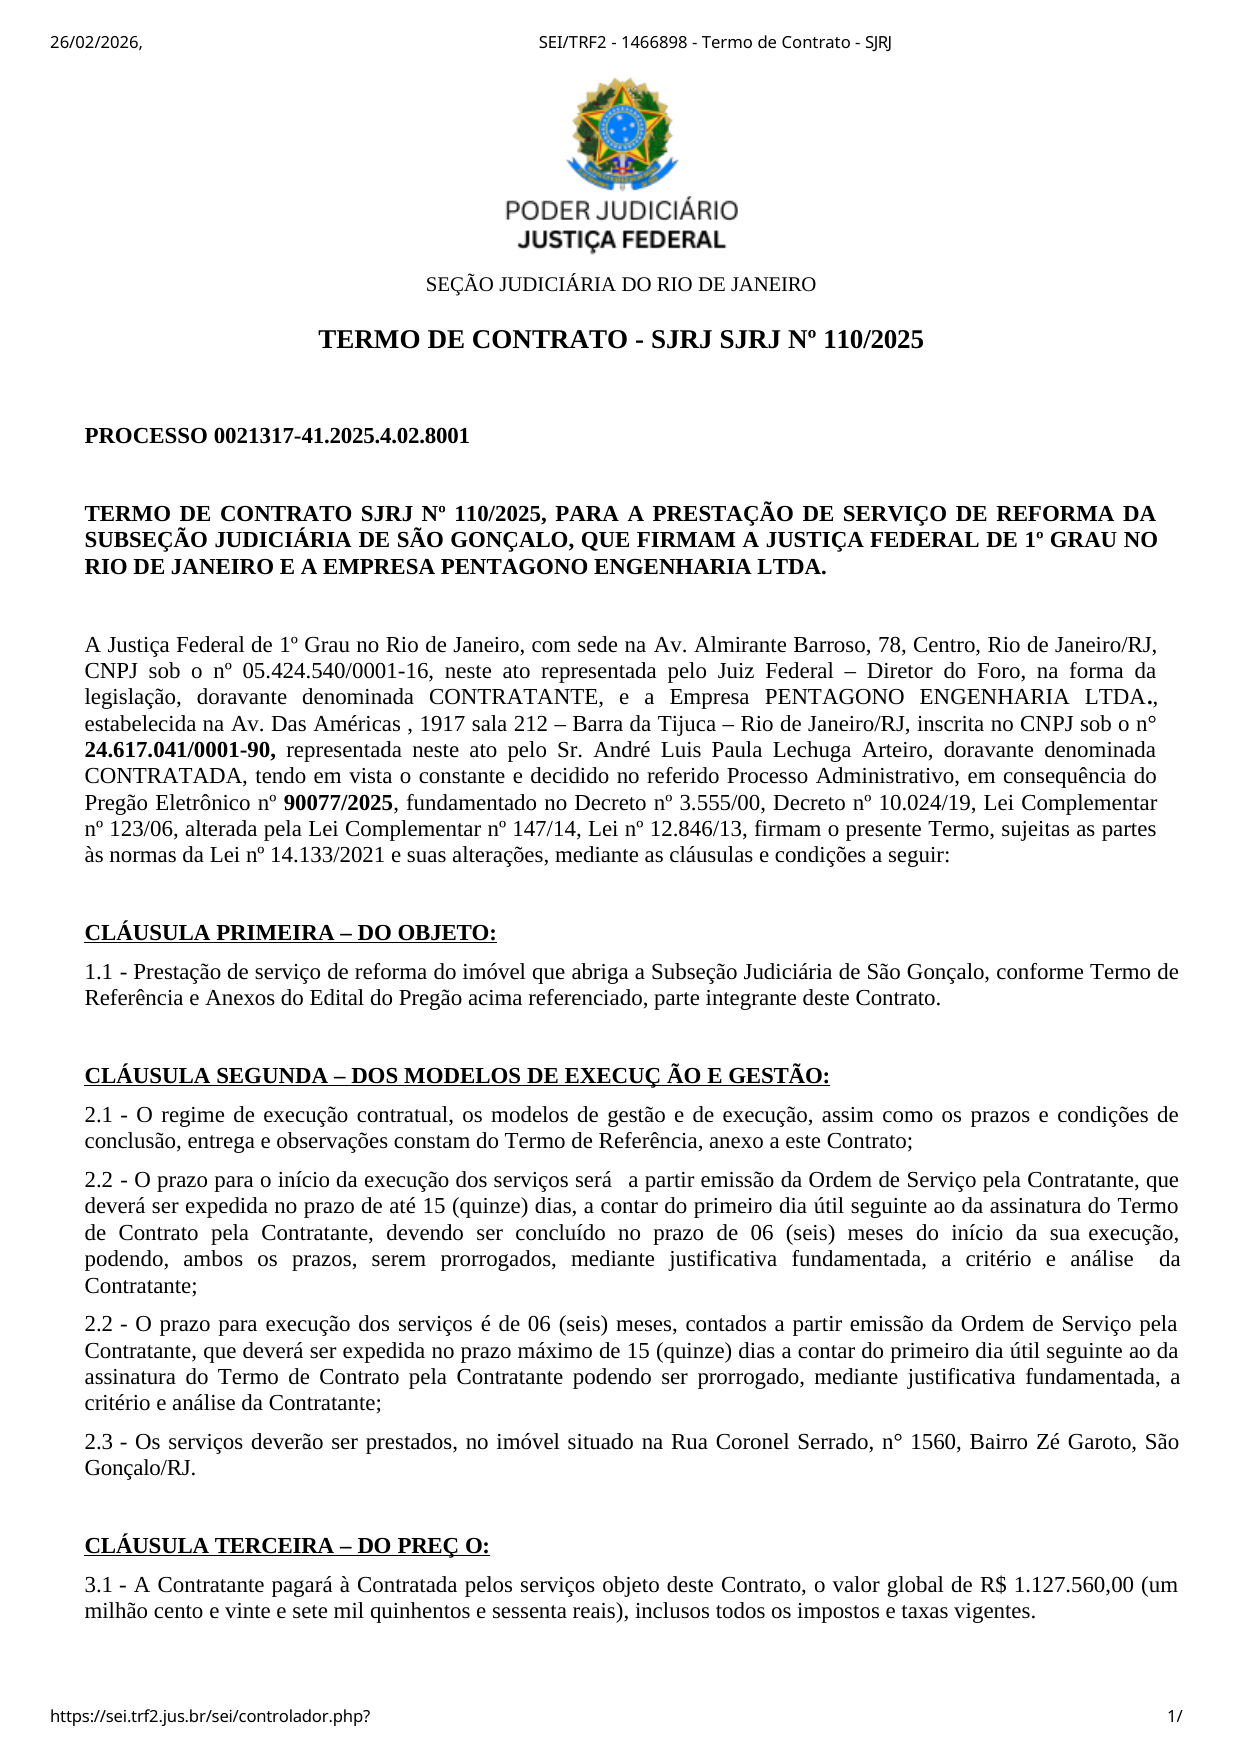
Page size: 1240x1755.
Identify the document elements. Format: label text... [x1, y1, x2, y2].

text TERMO DE CONTRATO - SJRJ SJRJ Nº 110/2025 [64, 323, 1178, 354]
list - Prestação de serviço de reforma do imóvel que abriga a Subseção Judiciária de São Gonçalo, conforme Termo de Referência e Anexos do Edital do Pregão acima referenciado, parte integrante deste Contrato. [84, 958, 1181, 1011]
list - O prazo para o início da execução dos serviços será a partir emissão da Ordem de Serviço pela Contratante, que deverá ser expedida no prazo de até 15 (quinze) dias, a contar do primeiro dia útil seguinte ao da assinatura do Termo de Contrato pela Contratante, devendo ser concluído no prazo de 06 (seis) meses do início da sua execução, podendo, ambos os prazos, serem prorrogados, mediante justificativa fundamentada, a critério e análise da Contratante; [84, 1166, 1181, 1298]
subtitle CLÁUSULA SEGUNDA – DOS MODELOS DE EXECUÇ ÃO E GESTÃO: [84, 1062, 1181, 1088]
subtitle PROCESSO 0021317-41.2025.4.02.8001 [84, 422, 1181, 448]
subtitle CLÁUSULA TERCEIRA – DO PREÇ O: [84, 1532, 1181, 1558]
list - Os serviços deverão ser prestados, no imóvel situado na Rua Coronel Serrado, n° 1560, Bairro Zé Garoto, São Gonçalo/RJ. [84, 1428, 1181, 1481]
text A Justiça Federal de 1º Grau no Rio de Janeiro, com sede na Av. Almirante Barroso, 78, Centro, Rio de Janeiro/RJ, CNPJ sob o nº 05.424.540/0001-16, neste ato representada pelo Juiz Federal – Diretor do Foro, na forma da legislação, doravante denominada CONTRATANTE, e a Empresa PENTAGONO ENGENHARIA LTDA., estabelecida na Av. Das Américas , 1917 sala 212 – Barra da Tijuca – Rio de Janeiro/RJ, inscrita no CNPJ sob o n° 24.617.041/0001-90, representada neste ato pelo Sr. André Luis Paula Lechuga Arteiro, doravante denominada CONTRATADA, tendo em vista o constante e decidido no referido Processo Administrativo, em consequência do Pregão Eletrônico nº 90077/2025, fundamentado no Decreto nº 3.555/00, Decreto nº 10.024/19, Lei Complementar nº 123/06, alterada pela Lei Complementar nº 147/14, Lei nº 12.846/13, firmam o presente Termo, sujeitas as partes às normas da Lei nº 14.133/2021 e suas alterações, mediante as cláusulas e condições a seguir: [84, 631, 1158, 868]
list - A Contratante pagará à Contratada pelos serviços objeto deste Contrato, o valor global de R$ 1.127.560,00 (um milhão cento e vinte e sete mil quinhentos e sessenta reais), inclusos todos os impostos e taxas vigentes. [84, 1571, 1181, 1624]
text TERMO DE CONTRATO SJRJ Nº 110/2025, PARA A PRESTAÇÃO DE SERVIÇO DE REFORMA DA SUBSEÇÃO JUDICIÁRIA DE SÃO GONÇALO, QUE FIRMAM A JUSTIÇA FEDERAL DE 1º GRAU NO RIO DE JANEIRO E A EMPRESA PENTAGONO ENGENHARIA LTDA. [84, 500, 1158, 579]
subtitle CLÁUSULA PRIMEIRA – DO OBJETO: [84, 919, 1181, 945]
text SEÇÃO JUDICIÁRIA DO RIO DE JANEIRO [64, 272, 1178, 296]
list - O prazo para execução dos serviços é de 06 (seis) meses, contados a partir emissão da Ordem de Serviço pela Contratante, que deverá ser expedida no prazo máximo de 15 (quinze) dias a contar do primeiro dia útil seguinte ao da assinatura do Termo de Contrato pela Contratante podendo ser prorrogado, mediante justificativa fundamentada, a critério e análise da Contratante; [84, 1310, 1181, 1416]
list - O regime de execução contratual, os modelos de gestão e de execução, assim como os prazos e condições de conclusão, entrega e observações constam do Termo de Referência, anexo a este Contrato; [84, 1101, 1181, 1154]
